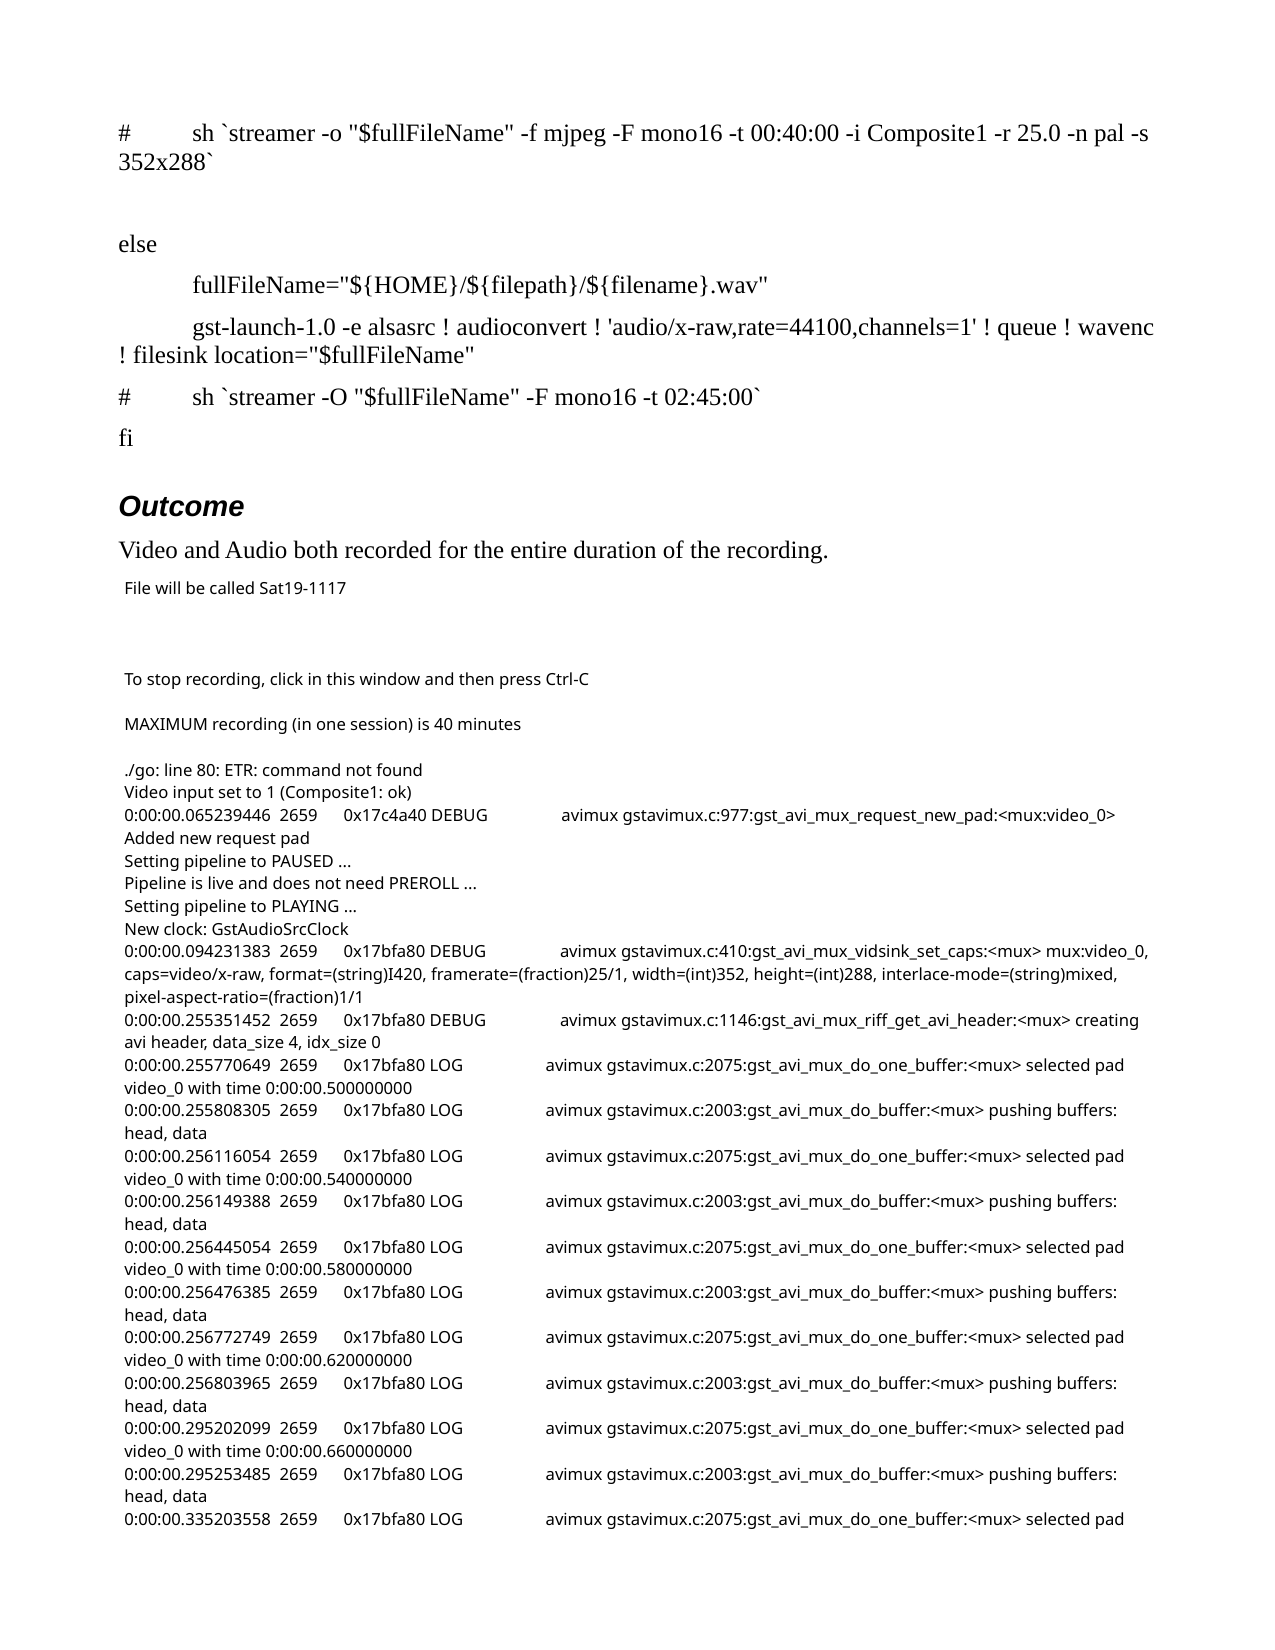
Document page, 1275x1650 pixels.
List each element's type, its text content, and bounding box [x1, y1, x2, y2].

text 0:00:00.256445054 2659 0x17bfa80 LOG avimux gstavimux.c:2075:gst_avi_mux_do_one_buffer:<mux> selected pad video_0 with time 0:00:00.580000000 [124, 1235, 1157, 1281]
text New clock: GstAudioSrcClock [124, 917, 1157, 940]
text 0:00:00.335203558 2659 0x17bfa80 LOG avimux gstavimux.c:2075:gst_avi_mux_do_one_buffer:<mux> selected pad [124, 1508, 1157, 1530]
text # sh `streamer -O "$fullFileName" -F mono16 -t 02:45:00` [118, 382, 1157, 411]
text # sh `streamer -o "$fullFileName" -f mjpeg -F mono16 -t 00:40:00 -i Composite1 -r 25.0 -n pal -s 352x288` [118, 118, 1157, 176]
text To stop recording, click in this window and then press Ctrl-C [124, 667, 1157, 690]
text 0:00:00.255351452 2659 0x17bfa80 DEBUG avimux gstavimux.c:1146:gst_avi_mux_riff_get_avi_header:<mux> creating avi header, data_size 4, idx_size 0 [124, 1008, 1157, 1053]
text fi [118, 423, 1157, 452]
text ./go: line 80: ETR: command not found [124, 758, 1157, 781]
text 0:00:00.295253485 2659 0x17bfa80 LOG avimux gstavimux.c:2003:gst_avi_mux_do_buffer:<mux> pushing buffers: head, data [124, 1462, 1157, 1508]
text Setting pipeline to PLAYING ... [124, 894, 1157, 917]
text 0:00:00.255808305 2659 0x17bfa80 LOG avimux gstavimux.c:2003:gst_avi_mux_do_buffer:<mux> pushing buffers: head, data [124, 1099, 1157, 1144]
text Video input set to 1 (Composite1: ok) [124, 781, 1157, 804]
text 0:00:00.256116054 2659 0x17bfa80 LOG avimux gstavimux.c:2075:gst_avi_mux_do_one_buffer:<mux> selected pad video_0 with time 0:00:00.540000000 [124, 1144, 1157, 1190]
text gst-launch-1.0 -e alsasrc ! audioconvert ! 'audio/x-raw,rate=44100,channels=1' ! queue ! wavenc ! filesink location="$fullFileName" [118, 312, 1157, 369]
text 0:00:00.255770649 2659 0x17bfa80 LOG avimux gstavimux.c:2075:gst_avi_mux_do_one_buffer:<mux> selected pad video_0 with time 0:00:00.500000000 [124, 1053, 1157, 1099]
text 0:00:00.256476385 2659 0x17bfa80 LOG avimux gstavimux.c:2003:gst_avi_mux_do_buffer:<mux> pushing buffers: head, data [124, 1281, 1157, 1326]
text File will be called Sat19-1117 [124, 577, 1157, 599]
text Video and Audio both recorded for the entire duration of the recording. [118, 535, 1157, 564]
text MAXIMUM recording (in one session) is 40 minutes [124, 713, 1157, 736]
text Setting pipeline to PAUSED ... [124, 849, 1157, 872]
text else [118, 229, 1157, 258]
text Pipeline is live and does not need PREROLL ... [124, 872, 1157, 894]
text 0:00:00.295202099 2659 0x17bfa80 LOG avimux gstavimux.c:2075:gst_avi_mux_do_one_buffer:<mux> selected pad video_0 with time 0:00:00.660000000 [124, 1417, 1157, 1462]
text fullFileName="${HOME}/${filepath}/${filename}.wav" [118, 271, 1157, 299]
subtitle Outcome [118, 489, 1157, 523]
text 0:00:00.094231383 2659 0x17bfa80 DEBUG avimux gstavimux.c:410:gst_avi_mux_vidsink_set_caps:<mux> mux:video_0, caps=video/x-raw, format=(string)I420, framerate=(fraction)25/1, width=(int)352, height=(int)288, interlace-mode=(string)mixed, pixel-aspect-ratio=(fraction)1/1 [124, 940, 1157, 1008]
text 0:00:00.256149388 2659 0x17bfa80 LOG avimux gstavimux.c:2003:gst_avi_mux_do_buffer:<mux> pushing buffers: head, data [124, 1190, 1157, 1235]
text 0:00:00.256772749 2659 0x17bfa80 LOG avimux gstavimux.c:2075:gst_avi_mux_do_one_buffer:<mux> selected pad video_0 with time 0:00:00.620000000 [124, 1326, 1157, 1371]
text 0:00:00.065239446 2659 0x17c4a40 DEBUG avimux gstavimux.c:977:gst_avi_mux_request_new_pad:<mux:video_0> Added new request pad [124, 804, 1157, 849]
text 0:00:00.256803965 2659 0x17bfa80 LOG avimux gstavimux.c:2003:gst_avi_mux_do_buffer:<mux> pushing buffers: head, data [124, 1371, 1157, 1417]
